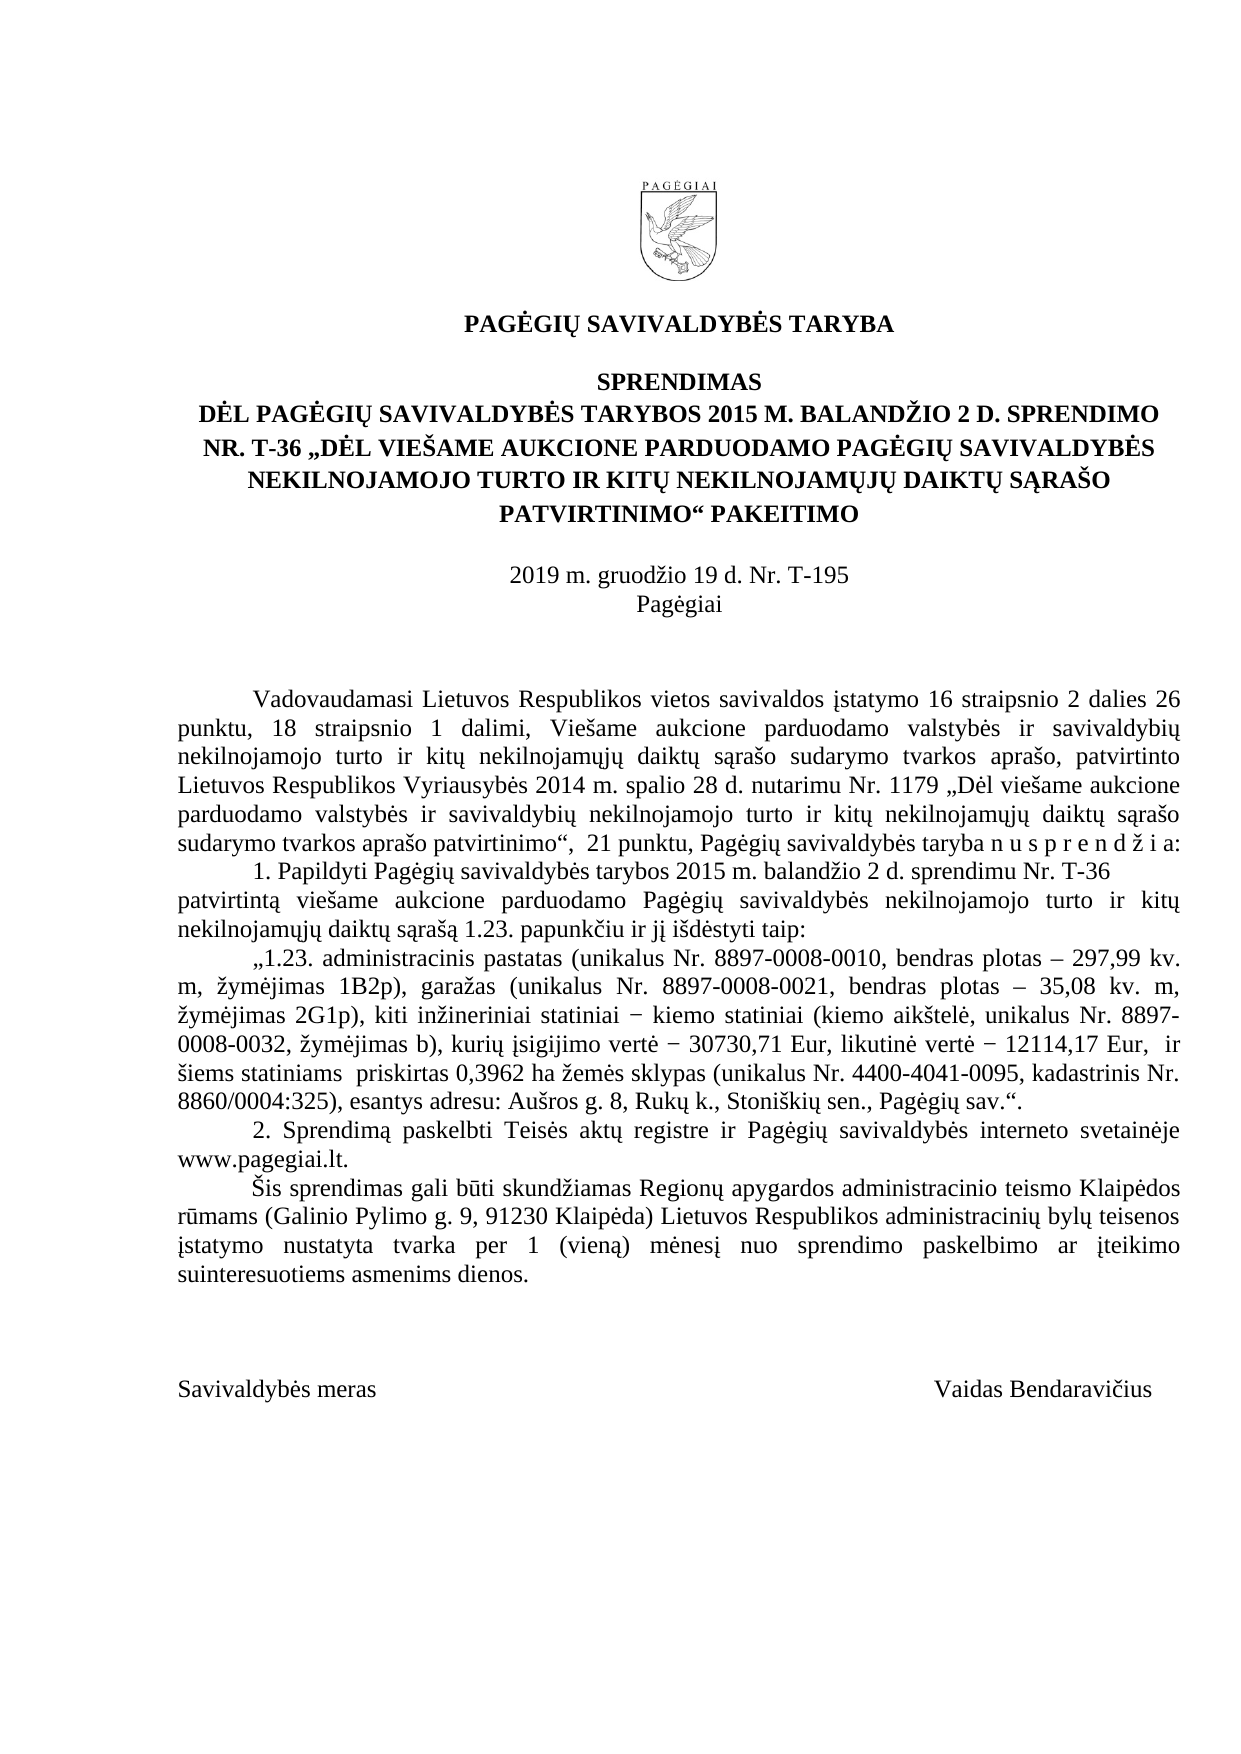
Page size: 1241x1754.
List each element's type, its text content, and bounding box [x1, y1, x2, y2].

text Pagėgiai [177, 589, 1181, 618]
text Savivaldybės meras Vaidas Bendaravičius [177, 1374, 1181, 1403]
text Vadovaudamasi Lietuvos Respublikos vietos savivaldos įstatymo 16 straipsnio 2 dalies 26 punktu, 18 straipsnio 1 dalimi, Viešame aukcione parduodamo valstybės ir savivaldybių nekilnojamojo turto ir kitų nekilnojamųjų daiktų sąrašo sudarymo tvarkos aprašo, patvirtinto Lietuvos Respublikos Vyriausybės 2014 m. spalio 28 d. nutarimu Nr. 1179 „Dėl viešame aukcione parduodamo valstybės ir savivaldybių nekilnojamojo turto ir kitų nekilnojamųjų daiktų sąrašo sudarymo tvarkos aprašo patvirtinimo“, 21 punktu, Pagėgių savivaldybės taryba n u s p r e n d ž i a: [177, 684, 1181, 856]
text Šis sprendimas gali būti skundžiamas Regionų apygardos administracinio teismo Klaipėdos rūmams (Galinio Pylimo g. 9, 91230 Klaipėda) Lietuvos Respublikos administracinių bylų teisenos įstatymo nustatyta tvarka per 1 (vieną) mėnesį nuo sprendimo paskelbimo ar įteikimo suinteresuotiems asmenims dienos. [177, 1173, 1181, 1288]
text 2019 m. gruodžio 19 d. Nr. T-195 [177, 560, 1181, 589]
text patvirtintą viešame aukcione parduodamo Pagėgių savivaldybės nekilnojamojo turto ir kitų nekilnojamųjų daiktų sąrašą 1.23. papunkčiu ir jį išdėstyti taip: [177, 885, 1181, 943]
text dėl PAGĖGIŲ SAVIVALDYBĖS TARYBOS 2015 M. BALANDŽIO 2 D. SPRENDIMO NR. T-36 „DĖL VIEŠAME AUKCIONE PARDUODAMO PAGĖGIŲ SAVIVALDYBĖS NEKILNOJAMOJO TURTO IR KITŲ NEKILNOJAMŲJŲ DAIKTŲ SĄRAŠO PATVIRTINIMO“ pakeitimo [177, 399, 1181, 527]
text 1. Papildyti Pagėgių savivaldybės tarybos 2015 m. balandžio 2 d. sprendimu Nr. T-36 [177, 856, 1181, 885]
text sprendimas [177, 367, 1181, 395]
text Pagėgių savivaldybės taryba [177, 309, 1181, 338]
text 2. Sprendimą paskelbti Teisės aktų registre ir Pagėgių savivaldybės interneto svetainėje www.pagegiai.lt. [177, 1115, 1181, 1173]
text „1.23. administracinis pastatas (unikalus Nr. 8897-0008-0010, bendras plotas – 297,99 kv. m, žymėjimas 1B2p), garažas (unikalus Nr. 8897-0008-0021, bendras plotas – 35,08 kv. m, žymėjimas 2G1p), kiti inžineriniai statiniai − kiemo statiniai (kiemo aikštelė, unikalus Nr. 8897-0008-0032, žymėjimas b), kurių įsigijimo vertė − 30730,71 Eur, likutinė vertė − 12114,17 Eur, ir šiems statiniams priskirtas 0,3962 ha žemės sklypas (unikalus Nr. 4400-4041-0095, kadastrinis Nr. 8860/0004:325), esantys adresu: Aušros g. 8, Rukų k., Stoniškių sen., Pagėgių sav.“. [177, 943, 1181, 1115]
